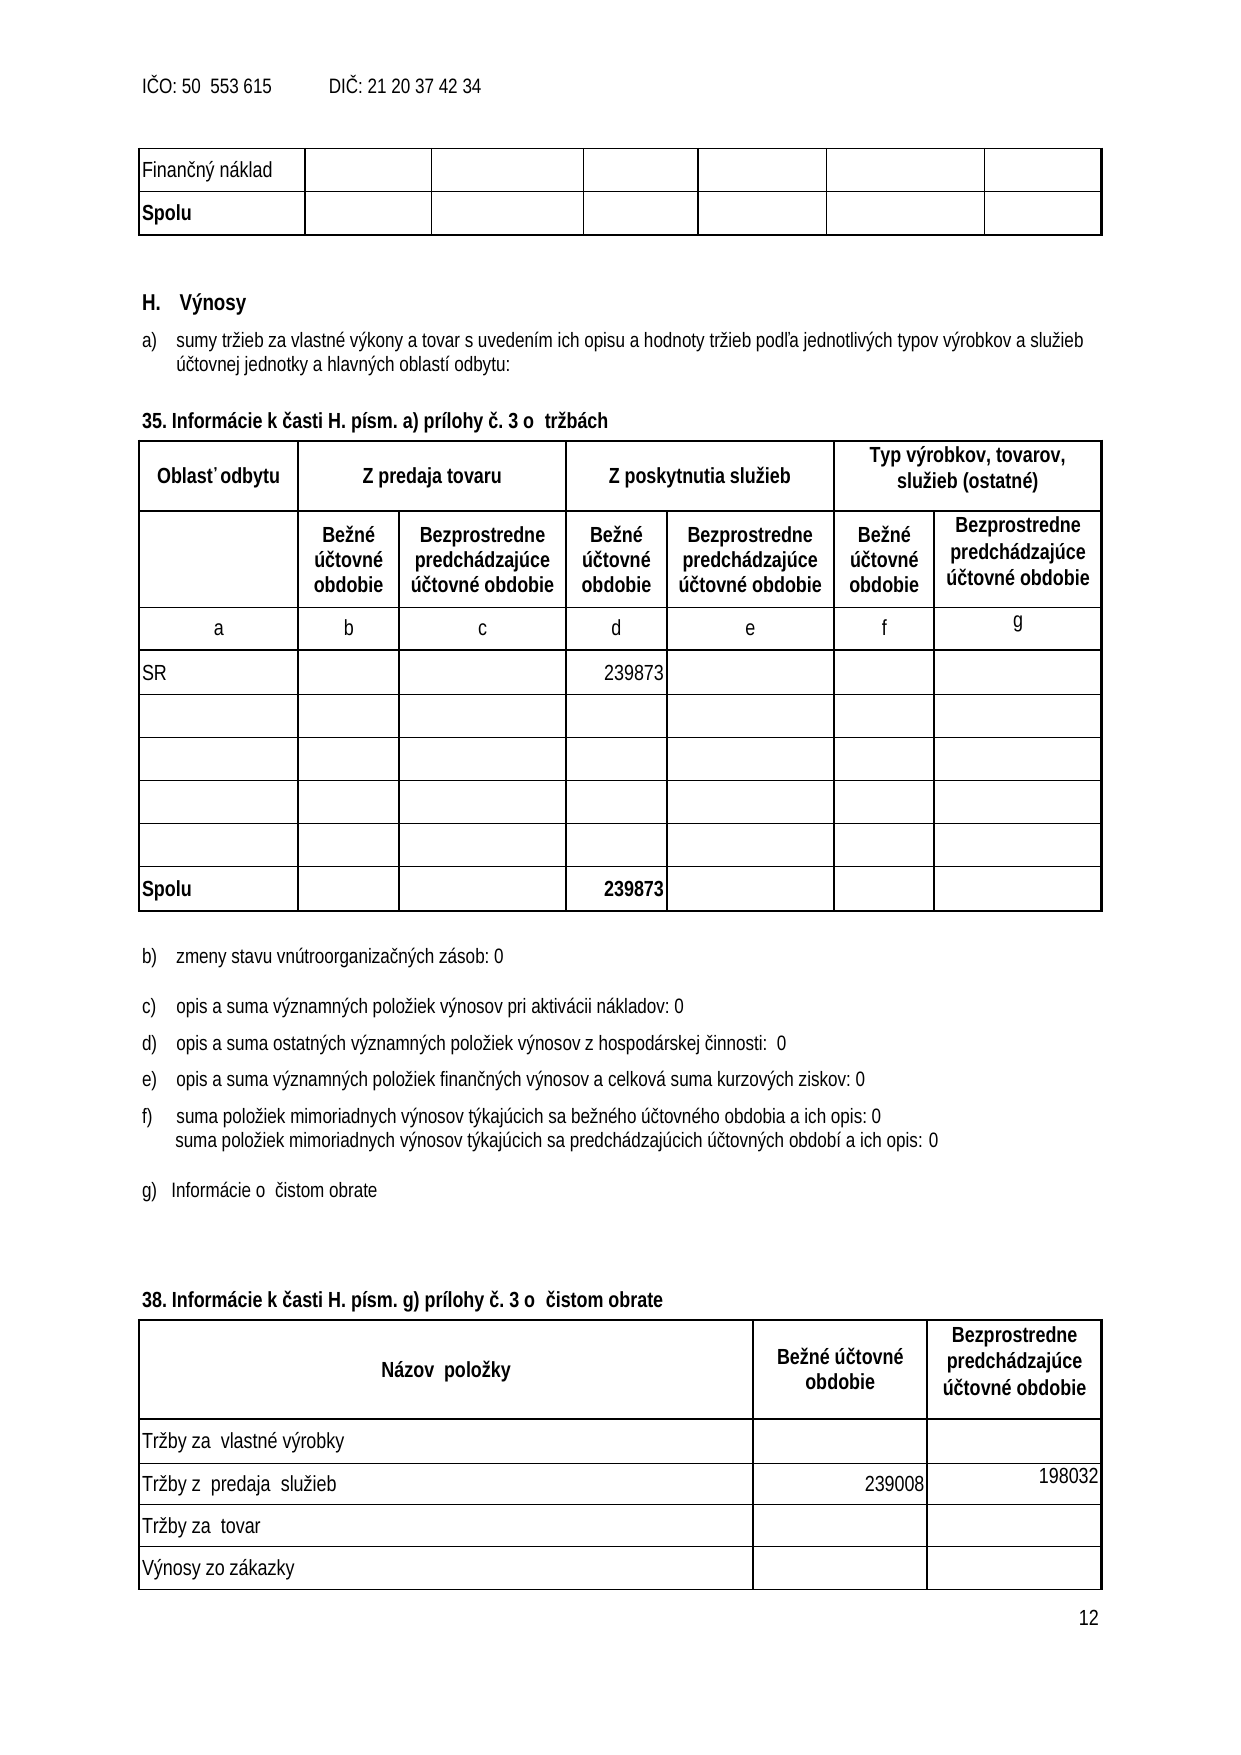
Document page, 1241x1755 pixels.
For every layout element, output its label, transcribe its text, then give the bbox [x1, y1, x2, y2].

table_cell [400, 824, 565, 866]
table_cell [400, 867, 565, 909]
table_cell [567, 695, 666, 737]
table_cell [754, 1505, 926, 1546]
table_cell [140, 824, 297, 866]
text e) opis a suma významných položiek finančných výnosov a celková suma kurzových ziskov: 0 [142, 1067, 1098, 1091]
table_cell 198032 [928, 1464, 1100, 1504]
table_header Bezprostredne predchádzajúce účtovné obdobie [928, 1321, 1100, 1417]
table_cell [306, 149, 431, 191]
table_cell [835, 738, 933, 780]
table_cell Výnosy zo zákazky [140, 1547, 752, 1589]
table_cell 239873 [567, 867, 666, 909]
table_cell [584, 192, 697, 234]
table_cell [928, 1547, 1100, 1589]
text f) suma položiek mimoriadnych výnosov týkajúcich sa bežného účtovného obdobia a ich opis: 0 [142, 1104, 1098, 1128]
table_cell [668, 867, 833, 909]
table_cell [827, 192, 984, 234]
table_cell [935, 781, 1100, 823]
table_cell [699, 149, 826, 191]
table_cell [668, 781, 833, 823]
table_header Oblasť odbytu [140, 442, 297, 510]
table_cell [668, 651, 833, 694]
table_cell [754, 1420, 926, 1462]
table_cell [835, 867, 933, 909]
text b) zmeny stavu vnútroorganizačných zásob: 0 [142, 944, 1098, 968]
table_cell [140, 781, 297, 823]
table_cell [306, 192, 431, 234]
text c) opis a suma významných položiek výnosov pri aktivácii nákladov: 0 [142, 994, 1098, 1018]
table_cell Bezprostredne predchádzajúce účtovné obdobie [935, 512, 1100, 607]
table_cell [140, 512, 297, 607]
table_cell [299, 738, 398, 780]
table_cell [567, 738, 666, 780]
table_cell [432, 192, 583, 234]
table_cell [668, 738, 833, 780]
table_cell [835, 651, 933, 694]
table_cell [835, 695, 933, 737]
text suma položiek mimoriadnych výnosov týkajúcich sa predchádzajúcich účtovných období a ich opis: 0 [142, 1128, 1098, 1152]
table_header Bežné účtovné obdobie [754, 1321, 926, 1417]
table_cell Bežné účtovné obdobie [835, 512, 933, 607]
table_cell a [140, 608, 297, 649]
table_cell [827, 149, 984, 191]
table_cell Spolu [140, 867, 297, 909]
table_header Z poskytnutia služieb [567, 442, 833, 510]
table_cell [140, 738, 297, 780]
table_cell [567, 781, 666, 823]
table_cell [668, 824, 833, 866]
title 38. Informácie k časti H. písm. g) prílohy č. 3 o čistom obrate [142, 1287, 1098, 1312]
table_cell 239008 [754, 1464, 926, 1504]
table_cell d [567, 608, 666, 649]
table_cell [400, 781, 565, 823]
table_cell Tržby za tovar [140, 1505, 752, 1546]
table_cell [584, 149, 697, 191]
table_cell c [400, 608, 565, 649]
table_cell [985, 192, 1100, 234]
table_header Z predaja tovaru [299, 442, 565, 510]
table_cell [140, 695, 297, 737]
table_cell [299, 651, 398, 694]
table_cell [935, 867, 1100, 909]
table_cell [668, 695, 833, 737]
table_cell [835, 781, 933, 823]
text H. Výnosy [142, 289, 1098, 315]
table_cell [299, 695, 398, 737]
table_cell [754, 1547, 926, 1589]
text d) opis a suma ostatných významných položiek výnosov z hospodárskej činnosti: 0 [142, 1031, 1098, 1055]
table_cell [432, 149, 583, 191]
table_cell [567, 824, 666, 866]
table_cell Bežné účtovné obdobie [299, 512, 398, 607]
table_cell e [668, 608, 833, 649]
text g) Informácie o čistom obrate [142, 1178, 1098, 1202]
table_cell b [299, 608, 398, 649]
table_cell Bezprostredne predchádzajúce účtovné obdobie [668, 512, 833, 607]
table_cell g [935, 608, 1100, 649]
table_cell [935, 651, 1100, 694]
table_cell f [835, 608, 933, 649]
table_cell [985, 149, 1100, 191]
table_cell [935, 738, 1100, 780]
table_cell [935, 824, 1100, 866]
table_cell [400, 695, 565, 737]
table_cell [928, 1505, 1100, 1546]
table_cell Spolu [140, 192, 304, 234]
table_cell [299, 824, 398, 866]
table_cell [400, 651, 565, 694]
title 35. Informácie k časti H. písm. a) prílohy č. 3 o tržbách [142, 408, 1098, 433]
table_cell [400, 738, 565, 780]
table_header Názov položky [140, 1321, 752, 1417]
table_cell Tržby za vlastné výrobky [140, 1420, 752, 1462]
table_cell [299, 781, 398, 823]
table_cell Bežné účtovné obdobie [567, 512, 666, 607]
table_cell Tržby z predaja služieb [140, 1464, 752, 1504]
table_cell 239873 [567, 651, 666, 694]
text a) sumy tržieb za vlastné výkony a tovar s uvedením ich opisu a hodnoty tržieb podľa jednotlivých typov výrobkov a služieb účtovnej jednotky a hlavných oblastí odbytu: [142, 328, 1098, 376]
table_cell Bezprostredne predchádzajúce účtovné obdobie [400, 512, 565, 607]
table_cell Finančný náklad [140, 149, 304, 191]
table_cell [835, 824, 933, 866]
table_cell [699, 192, 826, 234]
table_cell [935, 695, 1100, 737]
table_cell SR [140, 651, 297, 694]
table_header Typ výrobkov, tovarov, služieb (ostatné) [835, 442, 1100, 510]
table_cell [299, 867, 398, 909]
table_cell [928, 1420, 1100, 1462]
